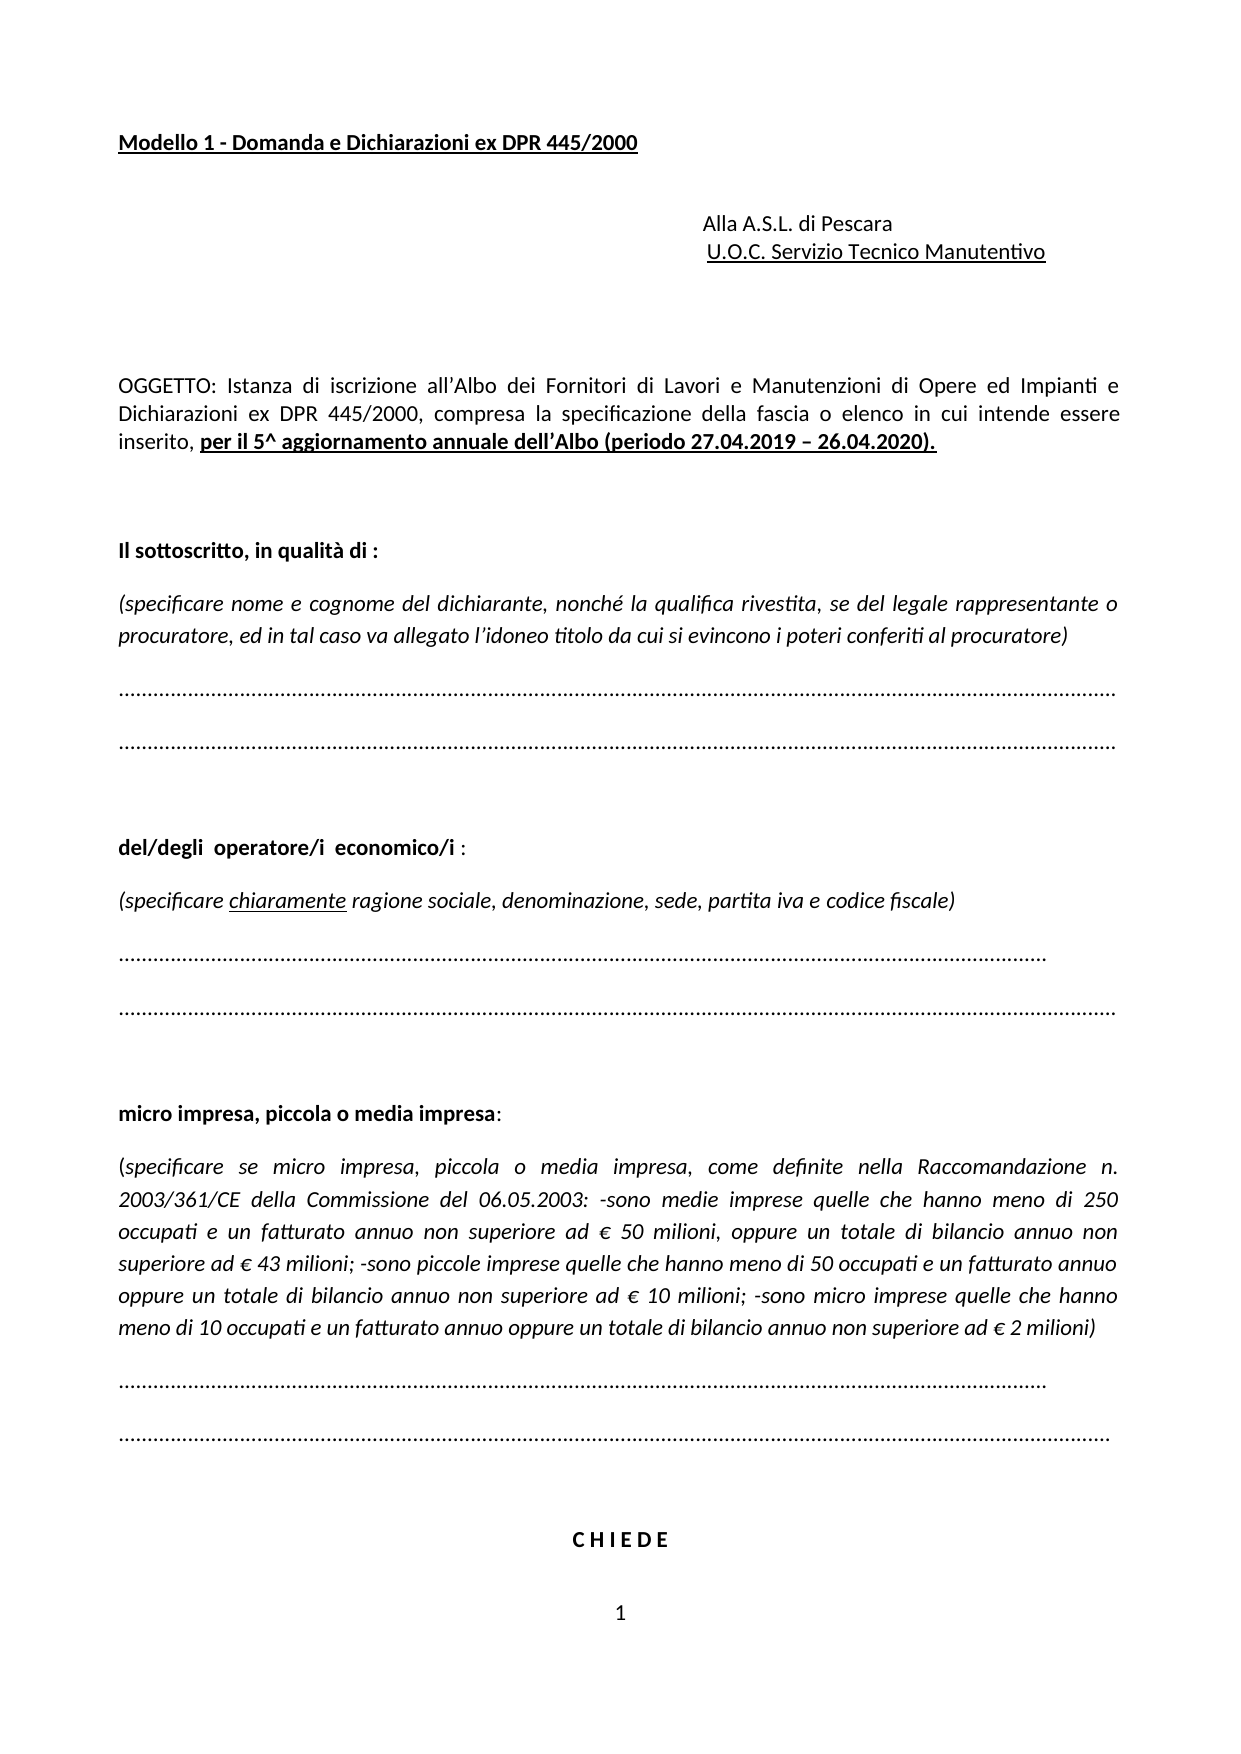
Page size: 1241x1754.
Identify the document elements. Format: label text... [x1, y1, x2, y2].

text C H I E D E [118, 1526, 1122, 1553]
text Modello 1 - Domanda e Dichiarazioni ex DPR 445/2000 [118, 128, 1122, 156]
text ............................................................................................................................................................................. [118, 993, 1122, 1021]
text Il sottoscritto, in qualità di : [118, 536, 1122, 564]
text Alla A.S.L. di Pescara [118, 209, 1122, 237]
text del/degli operatore/i economico/i : [118, 833, 1122, 862]
text (specificare nome e cognome del dichiarante, nonché la qualifica rivestita, se del legale rappresentante o procuratore, ed in tal caso va allegato l’idoneo titolo da cui si evincono i poteri conferiti al procuratore) [118, 589, 1122, 649]
text U.O.C. Servizio Tecnico Manutentivo [118, 237, 1122, 265]
text ............................................................................................................................................................................. [118, 674, 1122, 702]
text (specificare chiaramente ragione sociale, denominazione, sede, partita iva e codice fiscale) [118, 887, 1122, 914]
text micro impresa, piccola o media impresa: [118, 1099, 1122, 1127]
text (specificare se micro impresa, piccola o media impresa, come definite nella Raccomandazione n. 2003/361/CE della Commissione del 06.05.2003: -sono medie imprese quelle che hanno meno di 250 occupati e un fatturato annuo non superiore ad € 50 milioni, oppure un totale di bilancio annuo non superiore ad € 43 milioni; -sono piccole imprese quelle che hanno meno di 50 occupati e un fatturato annuo oppure un totale di bilancio annuo non superiore ad € 10 milioni; -sono micro imprese quelle che hanno meno di 10 occupati e un fatturato annuo oppure un totale di bilancio annuo non superiore ad € 2 milioni) [118, 1152, 1122, 1341]
text ................................................................................................................................................................. [118, 939, 1122, 968]
text ............................................................................................................................................................................. [118, 727, 1122, 756]
text ................................................................................................................................................................. [118, 1366, 1122, 1394]
text ............................................................................................................................................................................ [118, 1419, 1122, 1447]
text OGGETTO: Istanza di iscrizione all’Albo dei Fornitori di Lavori e Manutenzioni di Opere ed Impianti e Dichiarazioni ex DPR 445/2000, compresa la specificazione della fascia o elenco in cui intende essere inserito, per il 5^ aggiornamento annuale dell’Albo (periodo 27.04.2019 – 26.04.2020). [118, 371, 1122, 455]
